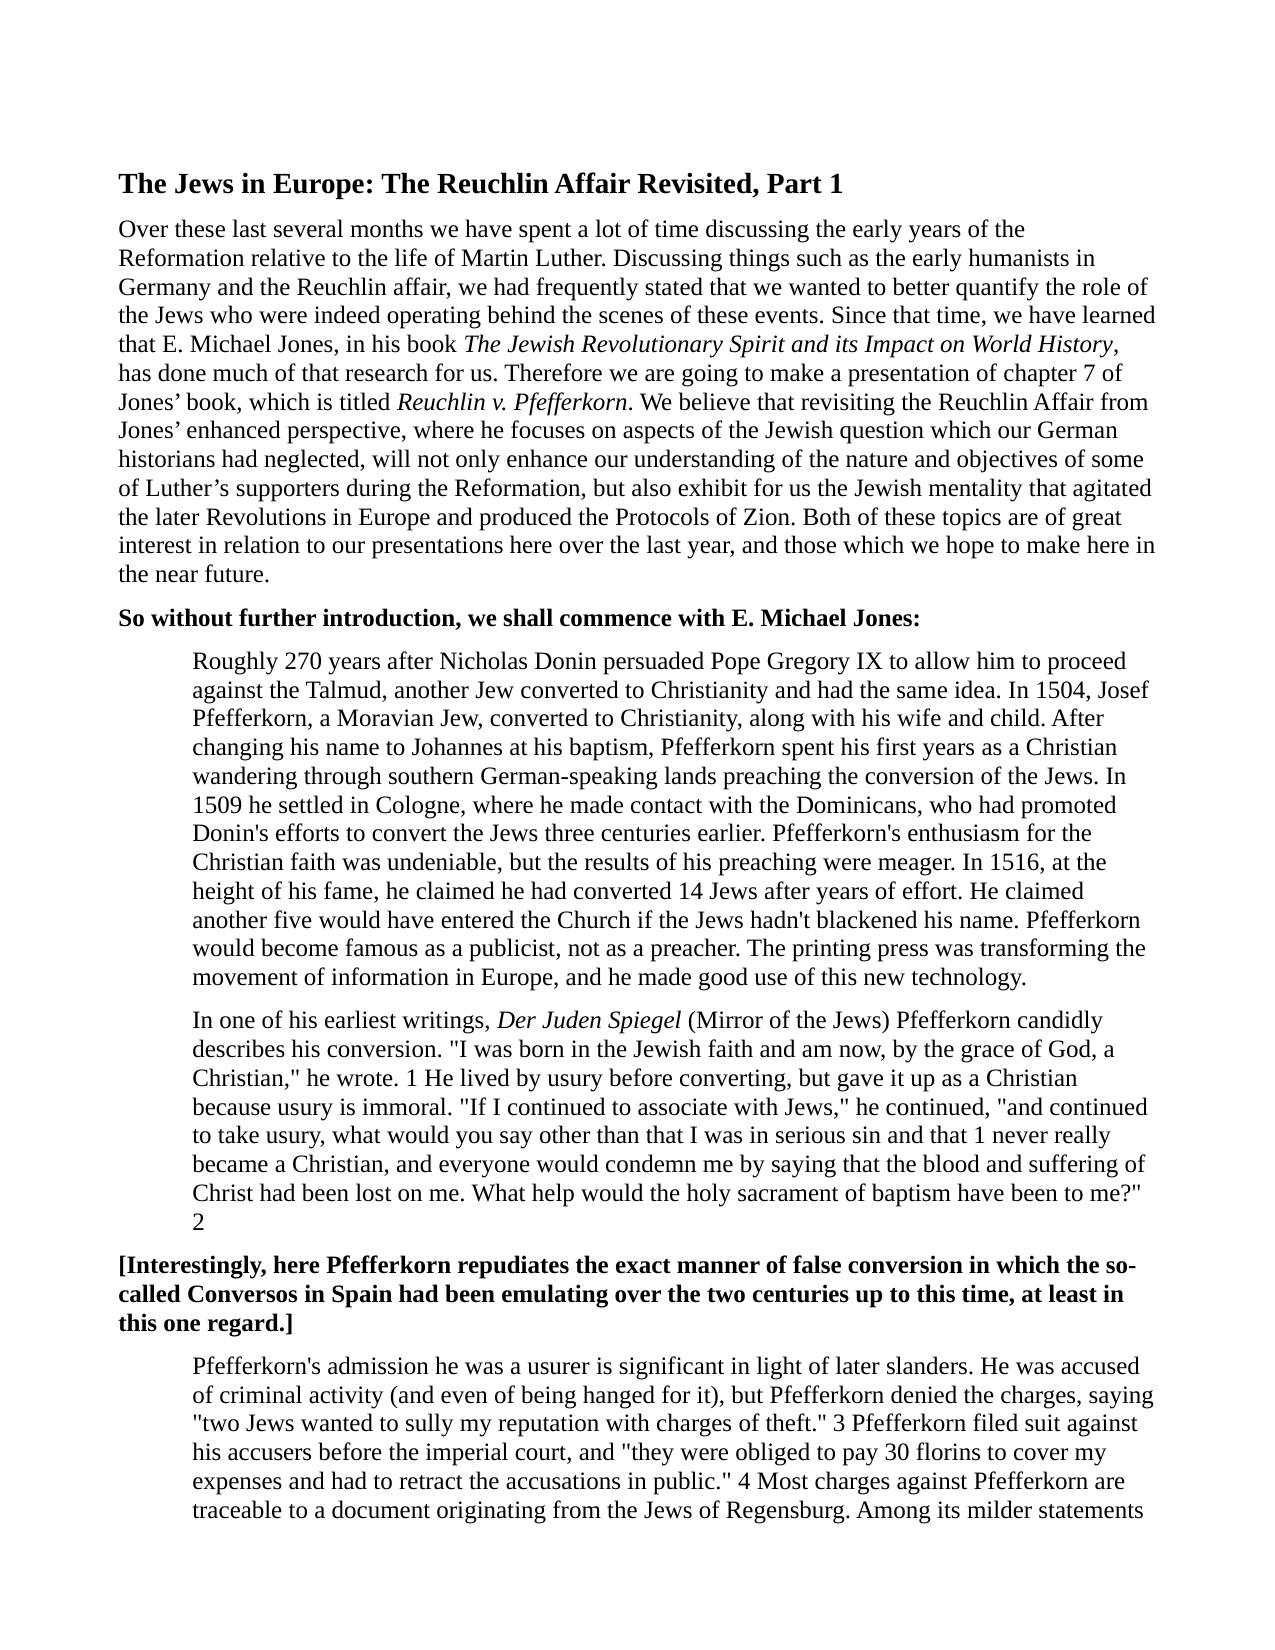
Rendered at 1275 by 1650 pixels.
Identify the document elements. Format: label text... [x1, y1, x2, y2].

text The Jews in Europe: The Reuchlin Affair Revisited, Part 1 [118, 166, 1157, 200]
text Roughly 270 years after Nicholas Donin persuaded Pope Gregory IX to allow him to proceed against the Talmud, another Jew converted to Christianity and had the same idea. In 1504, Josef Pfefferkorn, a Moravian Jew, converted to Christianity, along with his wife and child. After changing his name to Johannes at his baptism, Pfefferkorn spent his first years as a Christian wandering through southern German-speaking lands preaching the conversion of the Jews. In 1509 he settled in Cologne, where he made contact with the Dominicans, who had promoted Donin's efforts to convert the Jews three centuries earlier. Pfefferkorn's enthusiasm for the Christian faith was undeniable, but the results of his preaching were meager. In 1516, at the height of his fame, he claimed he had converted 14 Jews after years of effort. He claimed another five would have entered the Church if the Jews hadn't blackened his name. Pfefferkorn would become famous as a publicist, not as a preacher. The printing press was transforming the movement of information in Europe, and he made good use of this new technology. [192, 646, 1157, 991]
text [Interestingly, here Pfefferkorn repudiates the exact manner of false conversion in which the so-called Conversos in Spain had been emulating over the two centuries up to this time, at least in this one regard.] [118, 1250, 1157, 1336]
text Over these last several months we have spent a lot of time discussing the early years of the Reformation relative to the life of Martin Luther. Discussing things such as the early humanists in Germany and the Reuchlin affair, we had frequently stated that we wanted to better quantify the role of the Jews who were indeed operating behind the scenes of these events. Since that time, we have learned that E. Michael Jones, in his book The Jewish Revolutionary Spirit and its Impact on World History, has done much of that research for us. Therefore we are going to make a presentation of chapter 7 of Jones’ book, which is titled Reuchlin v. Pfefferkorn. We believe that revisiting the Reuchlin Affair from Jones’ enhanced perspective, where he focuses on aspects of the Jewish question which our German historians had neglected, will not only enhance our understanding of the nature and objectives of some of Luther’s supporters during the Reformation, but also exhibit for us the Jewish mentality that agitated the later Revolutions in Europe and produced the Protocols of Zion. Both of these topics are of great interest in relation to our presentations here over the last year, and those which we hope to make here in the near future. [118, 214, 1157, 588]
text In one of his earliest writings, Der Juden Spiegel (Mirror of the Jews) Pfefferkorn candidly describes his conversion. "I was born in the Jewish faith and am now, by the grace of God, a Christian," he wrote. 1 He lived by usury before converting, but gave it up as a Christian because usury is immoral. "If I continued to associate with Jews," he continued, "and continued to take usury, what would you say other than that I was in serious sin and that 1 never really became a Christian, and everyone would condemn me by saying that the blood and suffering of Christ had been lost on me. What help would the holy sacrament of baptism have been to me?" 2 [192, 1006, 1157, 1236]
text So without further introduction, we shall commence with E. Michael Jones: [118, 603, 1157, 631]
text Pfefferkorn's admission he was a usurer is significant in light of later slanders. He was accused of criminal activity (and even of being hanged for it), but Pfefferkorn denied the charges, saying "two Jews wanted to sully my reputation with charges of theft.'' 3 Pfefferkorn filed suit against his accusers before the imperial court, and "they were obliged to pay 30 florins to cover my expenses and had to retract the accusations in public." 4 Most charges against Pfefferkorn are traceable to a document originating from the Jews of Regensburg. Among its milder statements [192, 1351, 1157, 1523]
